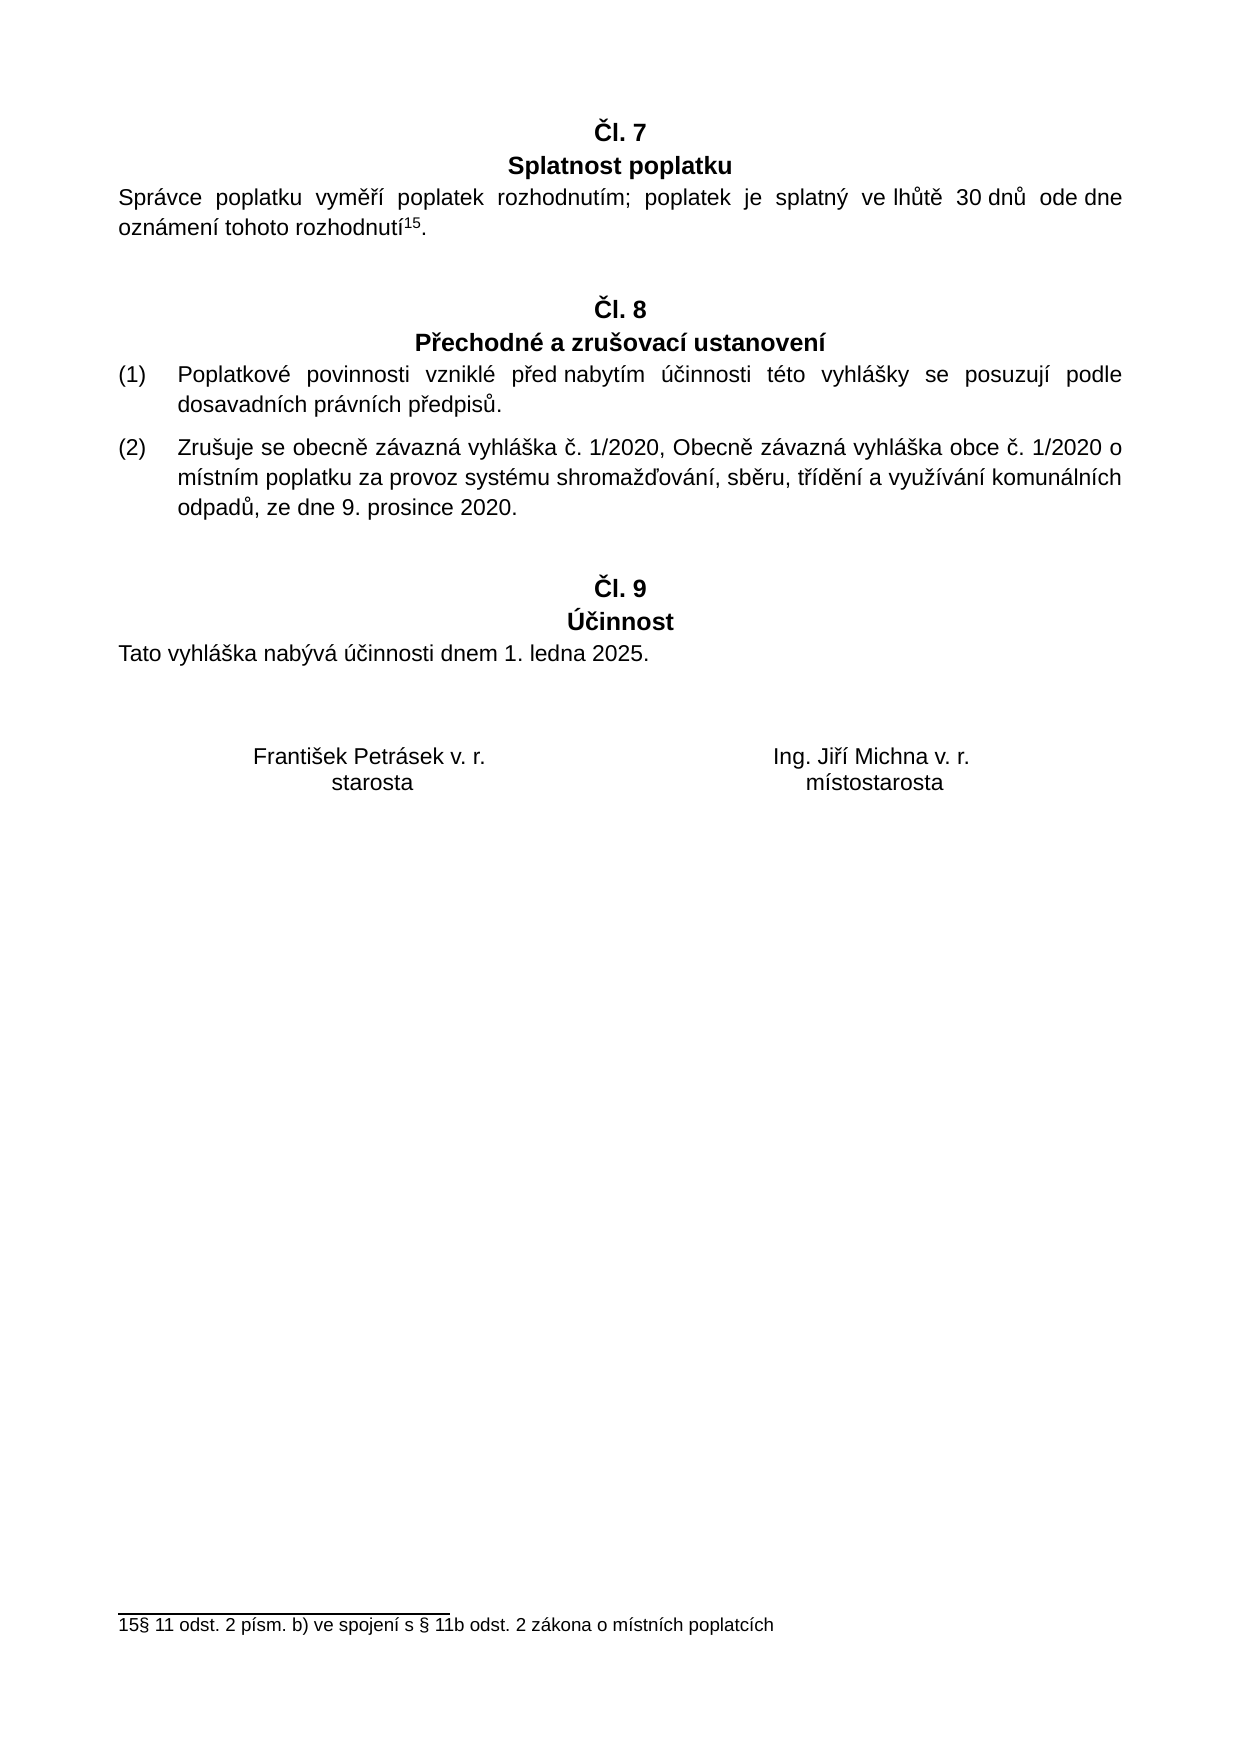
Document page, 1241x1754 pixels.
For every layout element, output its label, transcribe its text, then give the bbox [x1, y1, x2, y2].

text § 11 odst. 2 písm. b) ve spojení s § 11b odst. 2 zákona o místních poplatcích [118, 1614, 1122, 1635]
subtitle Čl. 8 Přechodné a zrušovací ustanovení [118, 294, 1122, 356]
list Poplatkové povinnosti vzniklé před nabytím účinnosti této vyhlášky se posuzují podle dosavadních právních předpisů. [118, 361, 1122, 417]
subtitle Čl. 7 Splatnost poplatku [118, 118, 1122, 180]
table_cell [118, 801, 620, 919]
table_header Ing. Jiří Michna v. r. místostarosta [620, 683, 1122, 801]
text Tato vyhláška nabývá účinnosti dnem 1. ledna 2025. [118, 640, 1122, 667]
text Správce poplatku vyměří poplatek rozhodnutím; poplatek je splatný ve lhůtě 30 dnů ode dne oznámení tohoto rozhodnutí. [118, 184, 1122, 241]
subtitle Čl. 9 Účinnost [118, 574, 1122, 636]
list Zrušuje se obecně závazná vyhláška č. 1/2020, Obecně závazná vyhláška obce č. 1/2020 o místním poplatku za provoz systému shromažďování, sběru, třídění a využívání komunálních odpadů, ze dne 9. prosince 2020. [118, 433, 1122, 520]
table_cell [620, 801, 1122, 919]
table_header František Petrásek v. r. starosta [118, 683, 620, 801]
